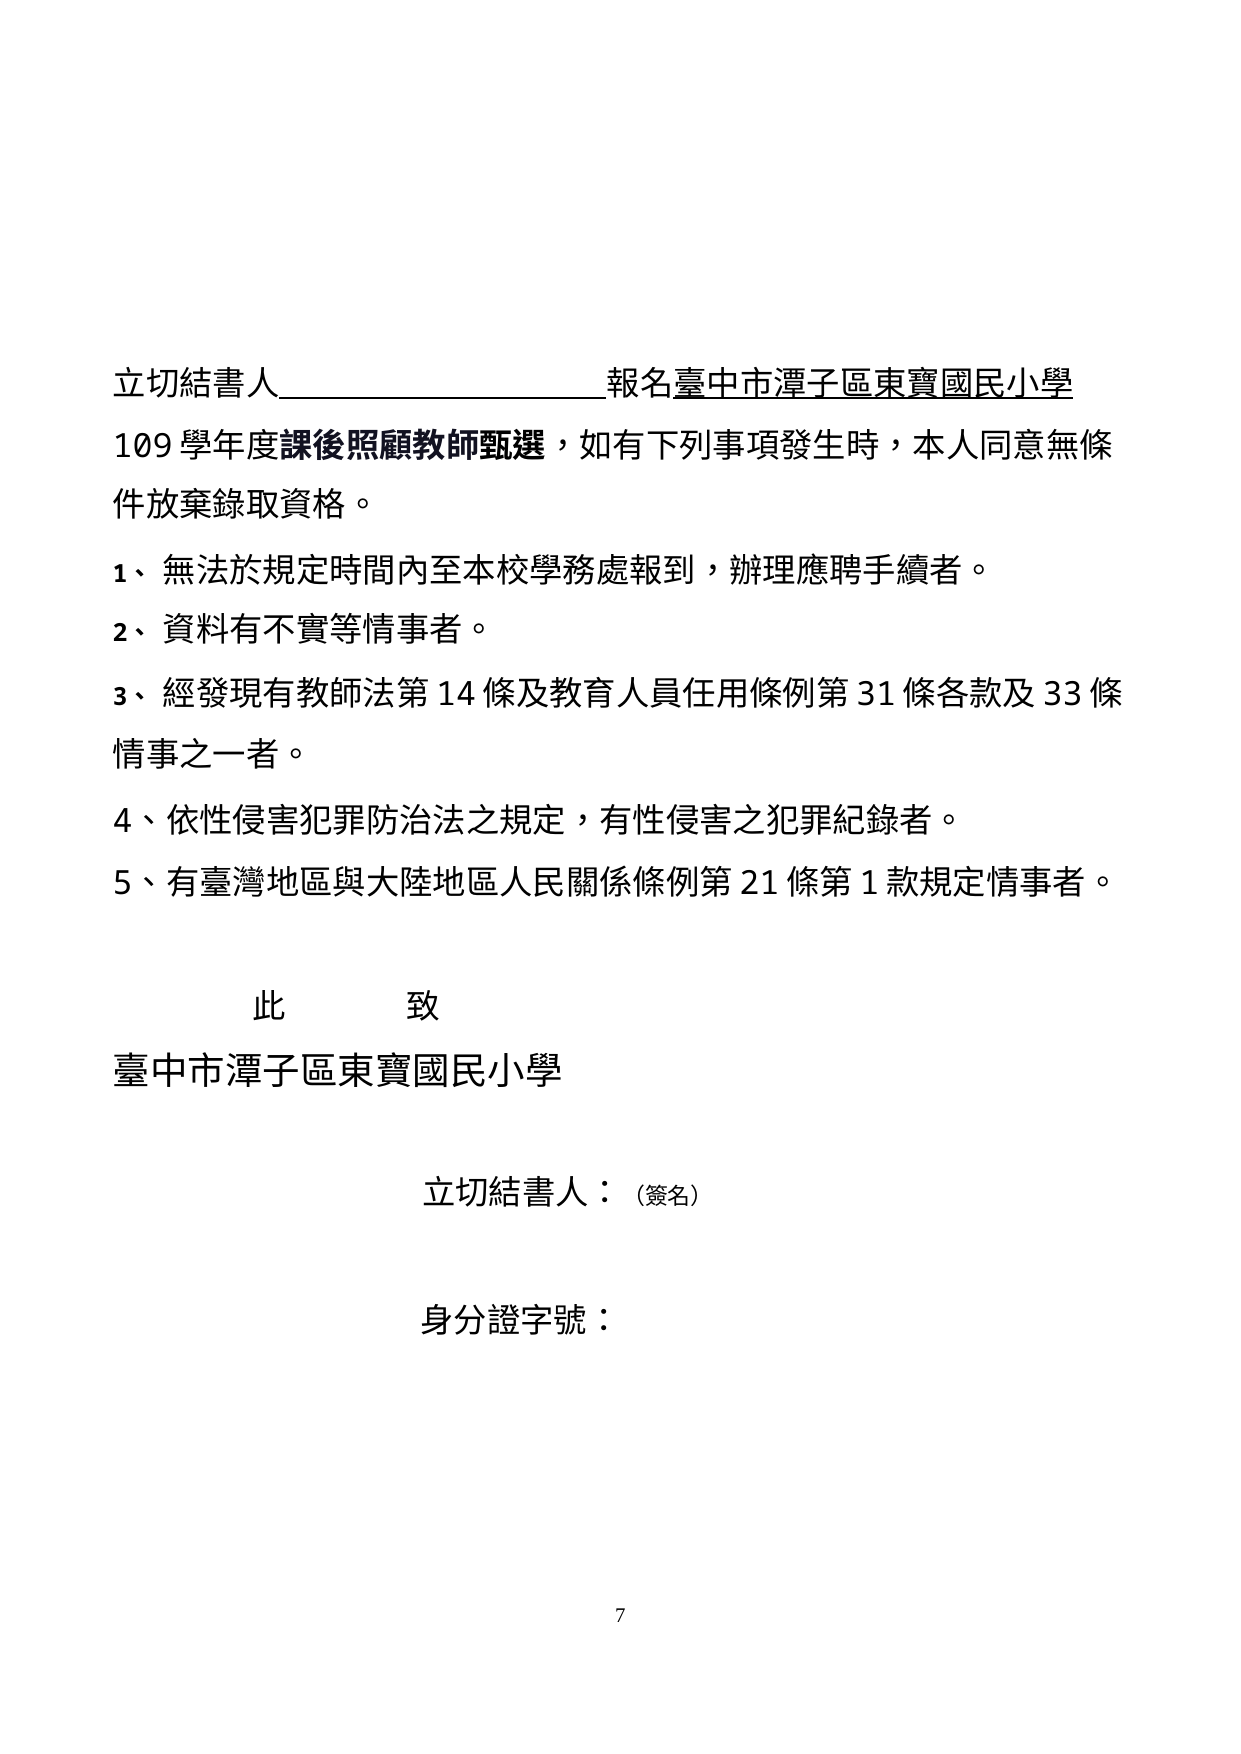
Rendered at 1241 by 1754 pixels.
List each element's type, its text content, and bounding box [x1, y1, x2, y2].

text 4、依性侵害犯罪防治法之規定，有性侵害之犯罪紀錄者。 [112, 776, 1128, 839]
list 經發現有教師法第14條及教育人員任用條例第31條各款及33條情事之一者。 [112, 651, 1128, 776]
list 資料有不實等情事者。 [112, 589, 1128, 651]
text 身分證字號： [112, 1276, 1128, 1339]
text 立切結書人：（簽名） [112, 1151, 1128, 1214]
text 此 致 [112, 964, 1128, 1026]
text 臺中市潭子區東寶國民小學 [112, 1026, 1128, 1089]
list 無法於規定時間內至本校學務處報到，辦理應聘手續者。 [112, 526, 1128, 589]
text 5、有臺灣地區與大陸地區人民關係條例第21條第1款規定情事者。 [112, 839, 1128, 901]
text 立切結書人 報名臺中市潭子區東寶國民小學109學年度課後照顧教師甄選，如有下列事項發生時，本人同意無條件放棄錄取資格。 [112, 339, 1128, 526]
